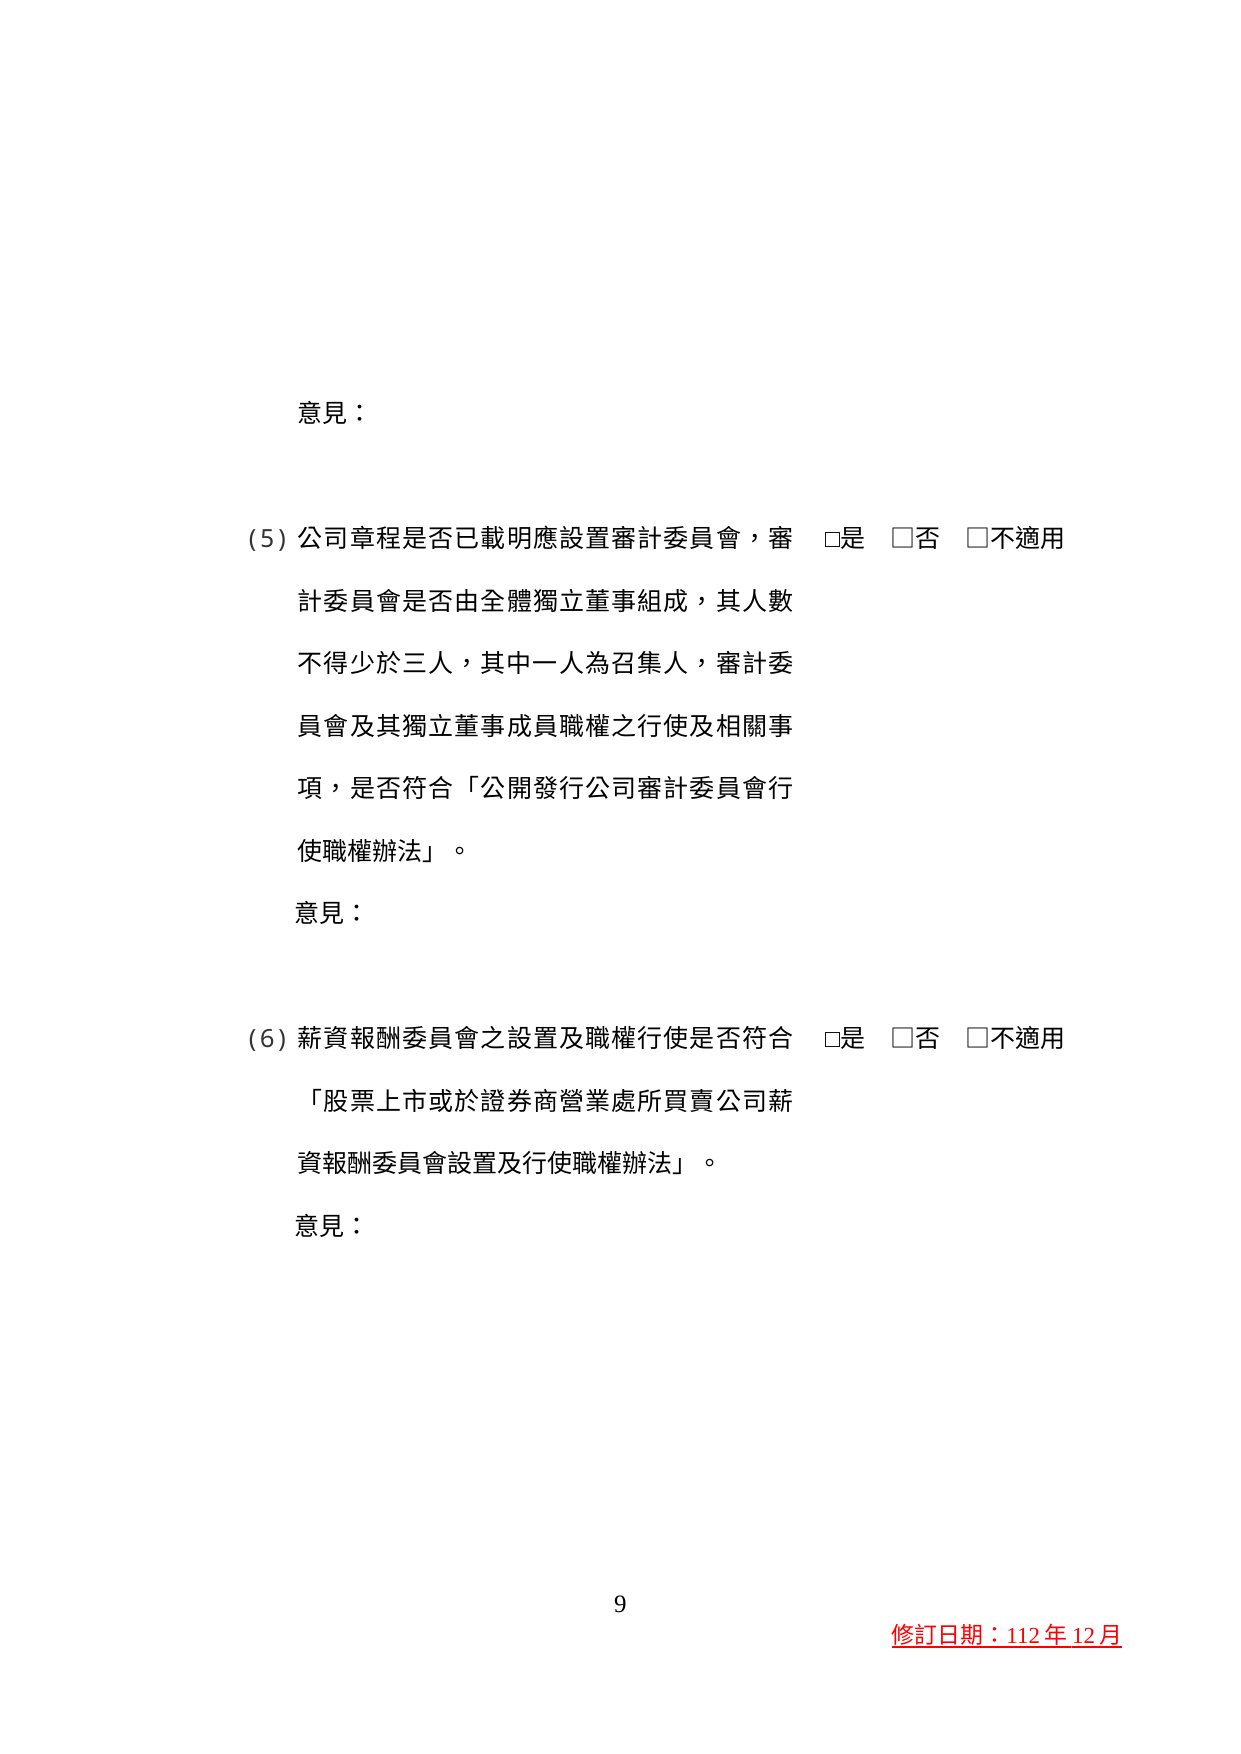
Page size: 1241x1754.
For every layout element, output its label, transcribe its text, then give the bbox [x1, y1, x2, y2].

table_cell □是 □否 □不適用 □是 □否 □不適用 [806, 370, 1084, 1307]
table_cell [156, 370, 233, 1307]
table_cell 發行公司之董事會及相關委員會之運作是否符合下列規定： 依法選任之董事是否五位以上且非為單一性別，其中獨立董事是否不低於三席且不少於董事席次三分之一，其董事是否未有違反證券交易法第二十六條規定，經通知補足持股尚未補足之情事。 意見： 公司章程是否已載明董事選舉，應採候選人提名制度。 意見： 獨立董事是否符合「公開發行公司獨立董事設置及應遵循事項辦法」所訂條件。 意見： 董事間是否有超過半數之席次未具有配偶、二親等以內之親屬或同一法人之代表人之關係。 意見： 公司章程是否已載明應設置審計委員會，審計委員會是否由全體獨立董事組成，其人數不得少於三人，其中一人為召集人，審計委員會及其獨立董事成員職權之行使及相關事項，是否符合「公開發行公司審計委員會行使職權辦法」。 意見： 薪資報酬委員會之設置及職權行使是否符合「股票上市或於證券商營業處所買賣公司薪資報酬委員會設置及行使職權辦法」。 意見： [233, 370, 806, 1307]
